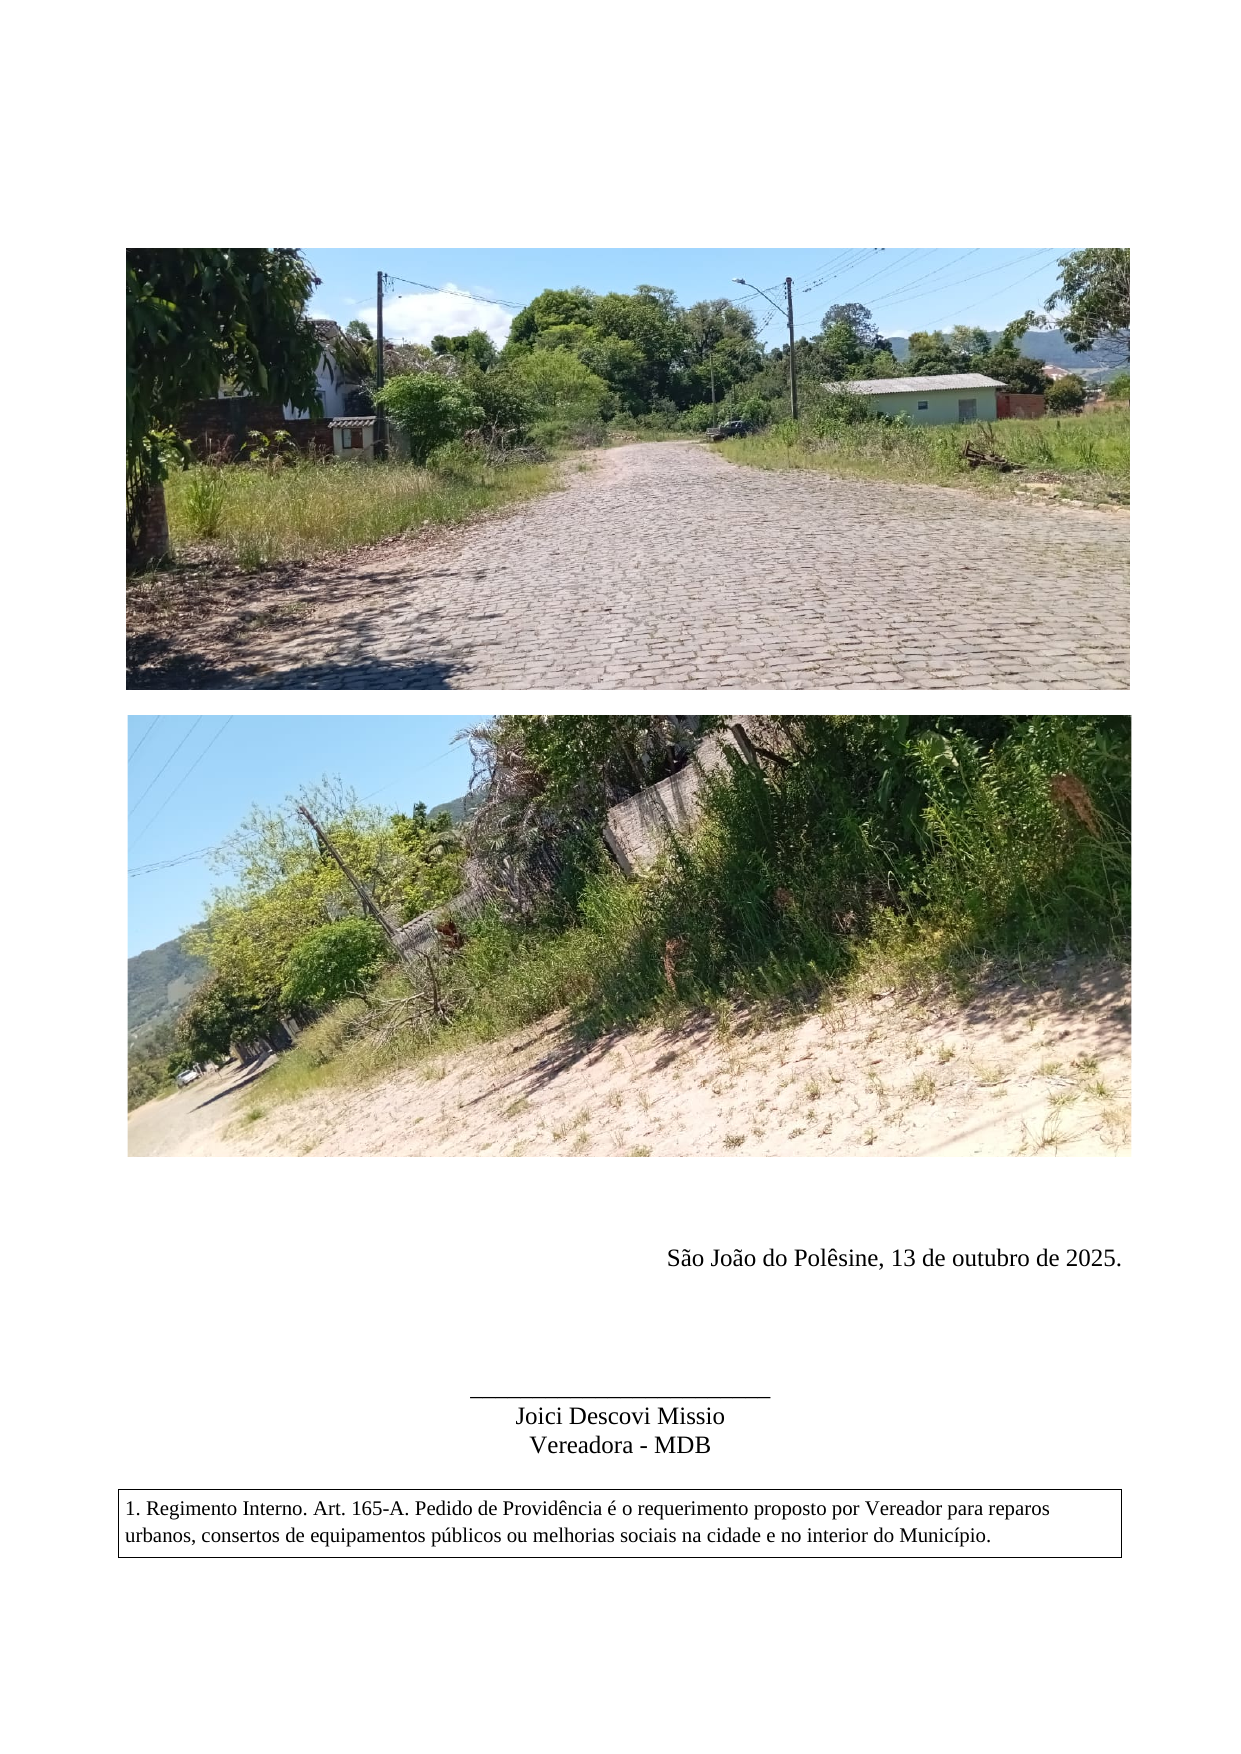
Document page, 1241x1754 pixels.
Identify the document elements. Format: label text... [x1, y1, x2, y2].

picture [126, 248, 1130, 690]
text ________________________ [118, 1372, 1122, 1401]
text Vereadora - MDB [118, 1430, 1122, 1458]
text Joici Descovi Missio [118, 1401, 1122, 1430]
picture [127, 715, 1132, 1157]
text São João do Polêsine, 13 de outubro de 2025. [118, 1243, 1122, 1272]
